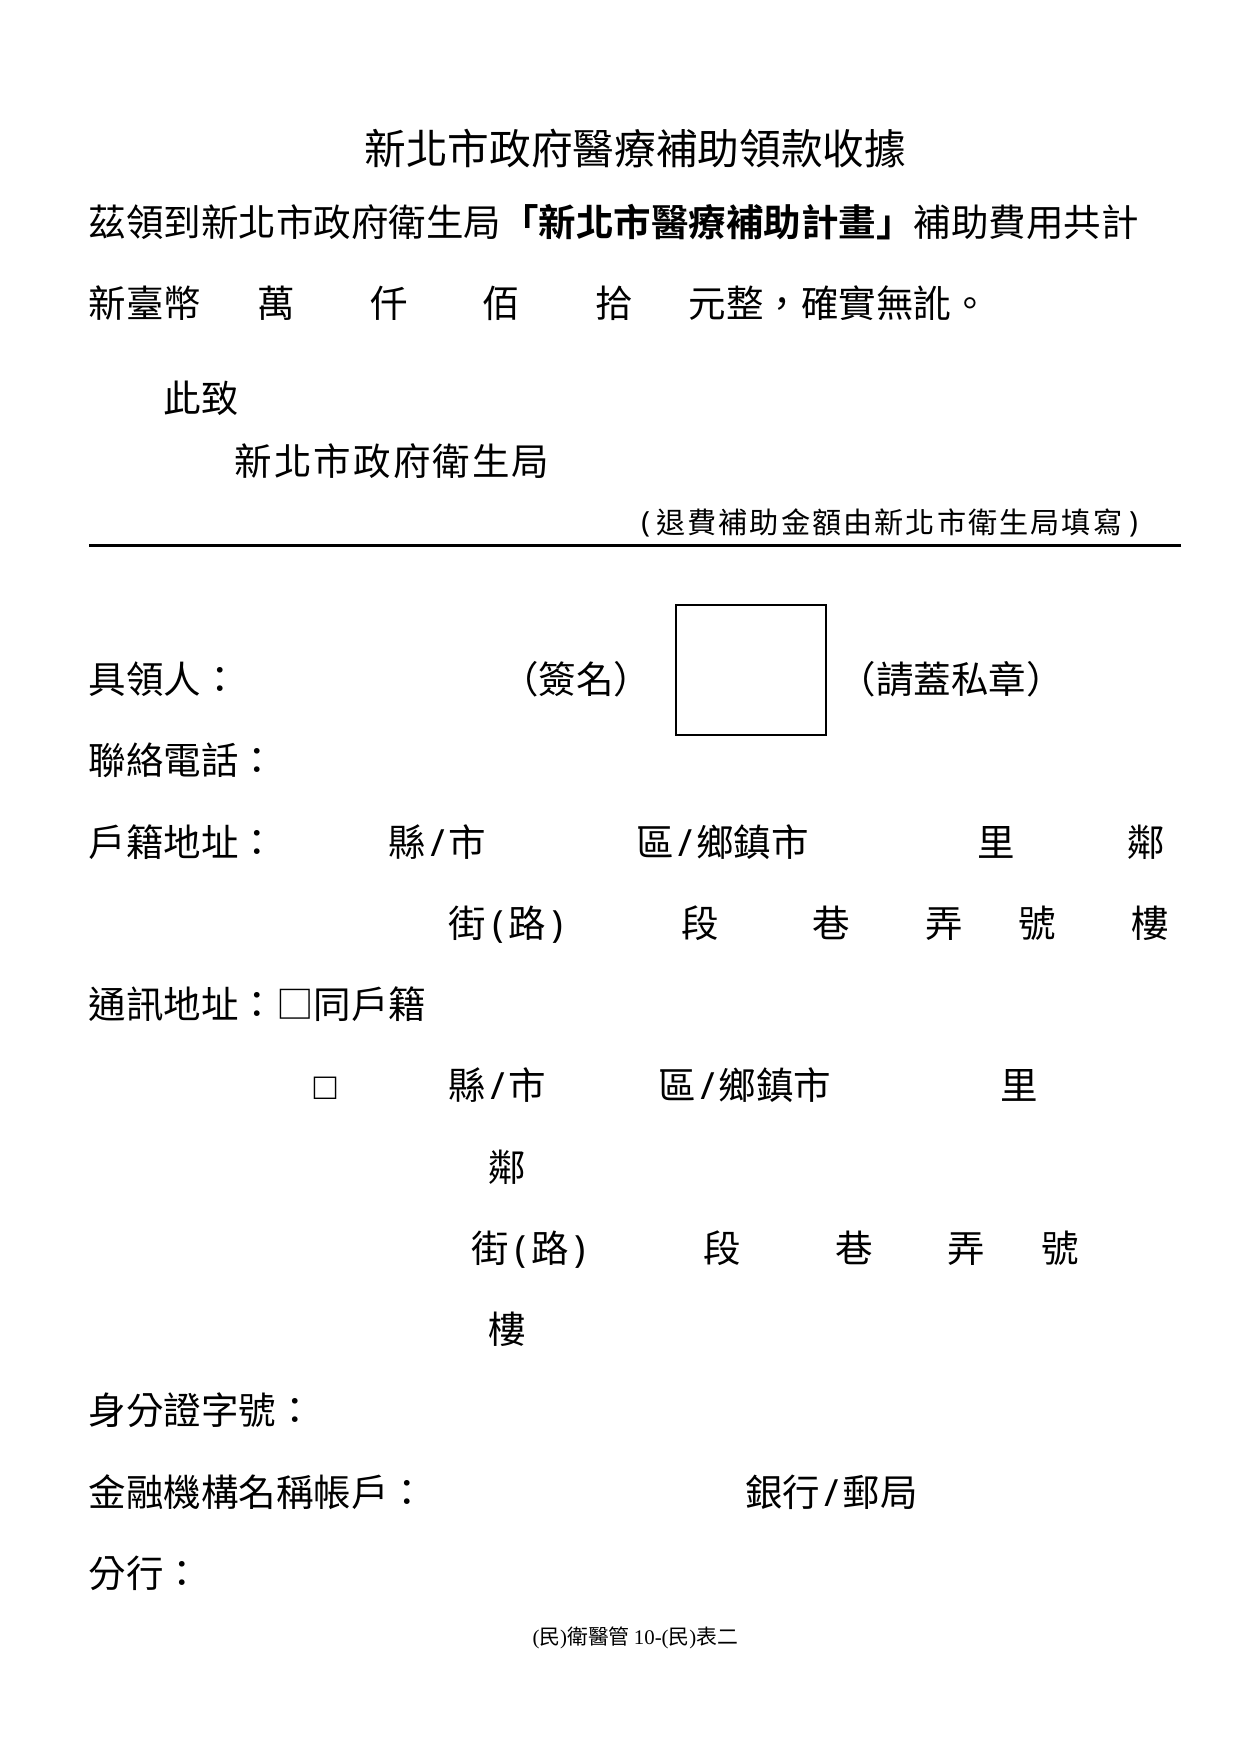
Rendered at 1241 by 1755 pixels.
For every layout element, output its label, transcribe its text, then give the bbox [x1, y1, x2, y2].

text 新臺幣 萬 仟 佰 拾 元整，確實無訛。 [89, 252, 1181, 334]
text □ 縣/市 區/鄉鎮市 里 鄰 [89, 1035, 1181, 1197]
text 聯絡電話： [89, 710, 1181, 791]
text 通訊地址：□同戶籍 [89, 953, 1181, 1035]
text 街(路) 段 巷 弄 號 樓 [89, 1197, 1181, 1360]
text 新北市政府衛生局 [89, 417, 1181, 479]
text 街(路) 段 巷 弄 號 樓 [89, 872, 1181, 953]
text 此致 [89, 354, 1181, 417]
text 戶籍地址： 縣/市 區/鄉鎮市 里 鄰 [89, 791, 1181, 872]
text 具領人： （簽名） [89, 628, 675, 710]
text 新北市政府醫療補助領款收據 [89, 104, 1181, 167]
text 金融機構名稱帳戶： 銀行/郵局 分行： [89, 1441, 1181, 1603]
text (退費補助金額由新北市衛生局填寫) [89, 479, 1181, 544]
text （請蓋私章） [827, 628, 1181, 710]
text 茲領到新北市政府衛生局「新北市醫療補助計畫」補助費用共計 [89, 171, 1181, 252]
text 身分證字號： [89, 1360, 1181, 1441]
